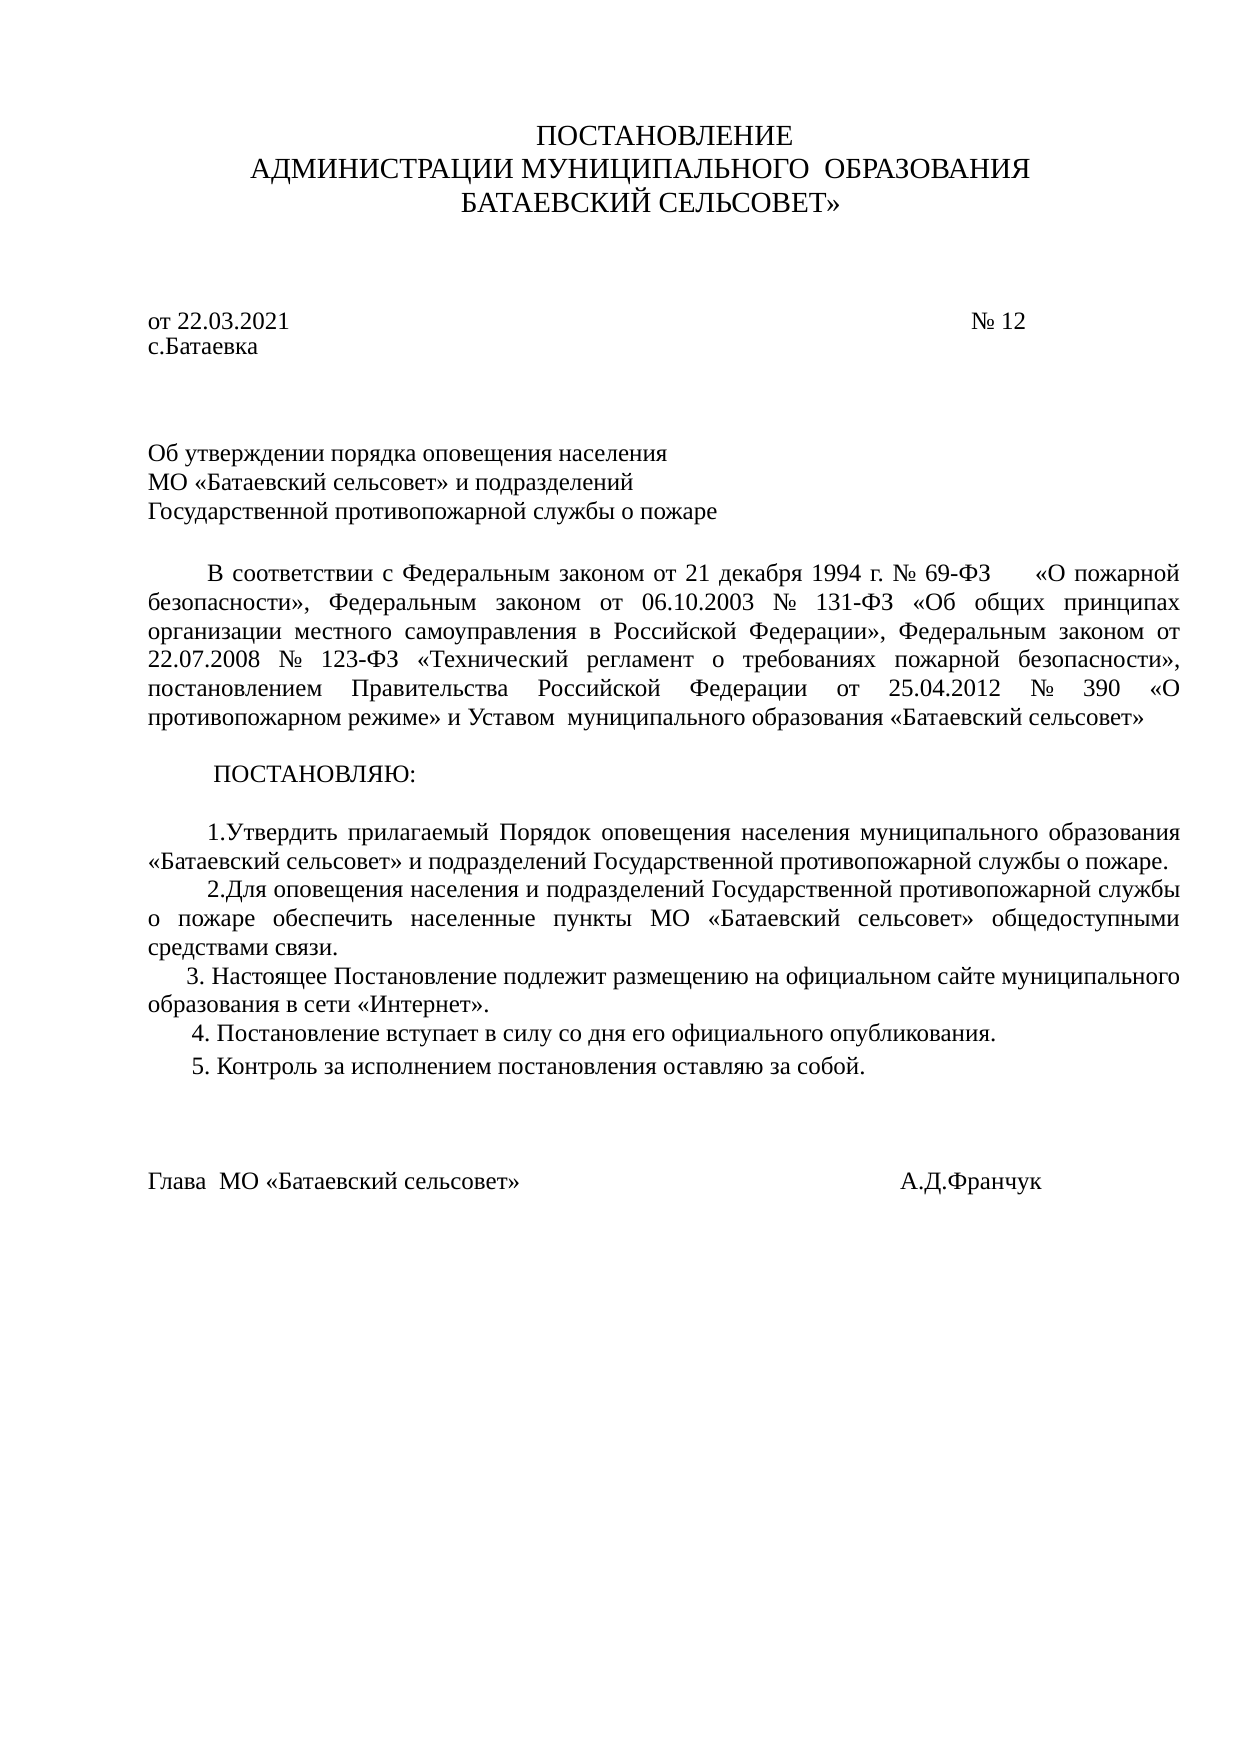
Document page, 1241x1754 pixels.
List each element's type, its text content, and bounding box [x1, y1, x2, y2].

text Государственной противопожарной службы о пожаре [148, 496, 1181, 525]
text 1.Утвердить прилагаемый Порядок оповещения населения муниципального образования «Батаевский сельсовет» и подразделений Государственной противопожарной службы о пожаре. [148, 817, 1181, 874]
text 5. Контроль за исполнением постановления оставляю за собой. [148, 1051, 1181, 1080]
text с.Батаевка [148, 335, 1240, 360]
text МО «Батаевский сельсовет» и подразделений [148, 467, 1181, 496]
text Глава МО «Батаевский сельсовет» А.Д.Франчук [148, 1166, 1181, 1195]
text В соответствии с Федеральным законом от 21 декабря 1994 г. № 69-ФЗ «О пожарной безопасности», Федеральным законом от 06.10.2003 № 131-ФЗ «Об общих принципах организации местного самоуправления в Российской Федерации», Федеральным законом от 22.07.2008 № 123-ФЗ «Технический регламент о требованиях пожарной безопасности», постановлением Правительства Российской Федерации от 25.04.2012 № 390 «О противопожарном режиме» и Уставом муниципального образования «Батаевский сельсовет» [148, 558, 1181, 731]
text 3. Настоящее Постановление подлежит размещению на официальном сайте муниципального образования в сети «Интернет». [148, 961, 1181, 1018]
text ПОСТАНОВЛЕНИЕ [148, 118, 1181, 152]
text ПОСТАНОВЛЯЮ: [148, 759, 1181, 788]
text от 22.03.2021 № 12 [148, 310, 1181, 335]
subtitle БАТАЕВСКИЙ СЕЛЬСОВЕТ» [103, 185, 1240, 219]
text 2.Для оповещения населения и подразделений Государственной противопожарной службы о пожаре обеспечить населенные пункты МО «Батаевский сельсовет» общедоступными средствами связи. [148, 874, 1181, 961]
text 4. Постановление вступает в силу со дня его официального опубликования. [148, 1018, 1181, 1047]
text Об утверждении порядка оповещения населения [148, 438, 1181, 467]
subtitle АДМИНИСТРАЦИИ МУНИЦИПАЛЬНОГО ОБРАЗОВАНИЯ [148, 152, 1240, 185]
